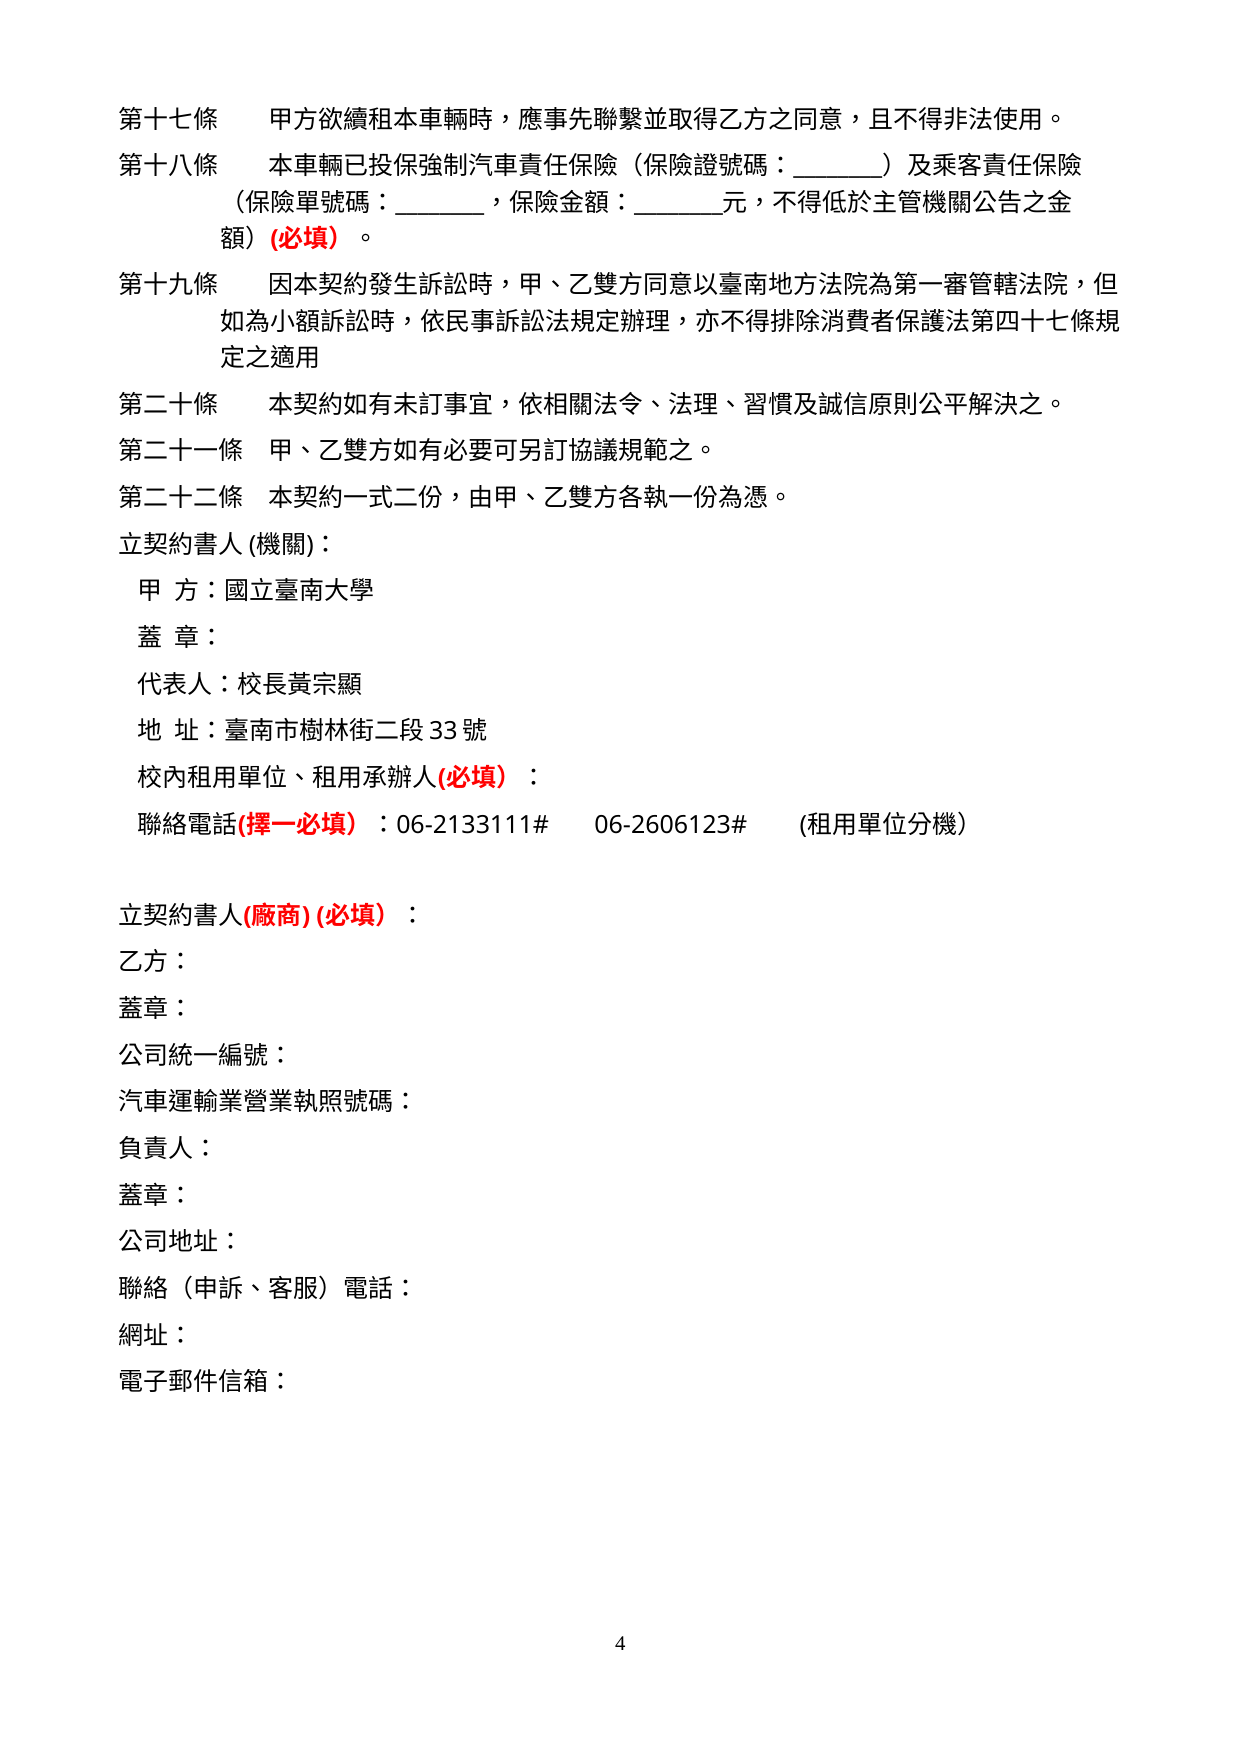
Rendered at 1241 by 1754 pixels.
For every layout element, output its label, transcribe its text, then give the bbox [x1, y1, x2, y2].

text 公司地址： [118, 1222, 1122, 1258]
text 蓋章： [118, 1175, 1122, 1211]
text 第十七條 甲方欲續租本車輛時，應事先聯繫並取得乙方之同意，且不得非法使用。 [118, 99, 1122, 135]
text 校內租用單位、租用承辦人(必填）： [118, 757, 1122, 794]
text 甲 方：國立臺南大學 [118, 571, 1122, 607]
text 蓋 章： [118, 617, 1122, 654]
text 第十八條 本車輛已投保強制汽車責任保險（保險證號碼：________）及乘客責任保險（保險單號碼：________，保險金額：________元，不得低於主管機關公告之金額）(必填）。 [118, 146, 1122, 254]
text 立契約書人(廠商) (必填）： [118, 895, 1122, 931]
text 第二十一條 甲、乙雙方如有必要可另訂協議規範之。 [118, 431, 1122, 467]
text 網址： [118, 1315, 1122, 1351]
text 第二十條 本契約如有未訂事宜，依相關法令、法理、習慣及誠信原則公平解決之。 [118, 384, 1122, 420]
text 電子郵件信箱： [118, 1362, 1122, 1398]
text 蓋章： [118, 988, 1122, 1025]
text 第十九條 因本契約發生訴訟時，甲、乙雙方同意以臺南地方法院為第一審管轄法院，但如為小額訴訟時，依民事訴訟法規定辦理，亦不得排除消費者保護法第四十七條規定之適用 [118, 265, 1122, 374]
text 汽車運輸業營業執照號碼： [118, 1082, 1122, 1118]
text 公司統一編號： [118, 1035, 1122, 1071]
text 乙方： [118, 942, 1122, 978]
text 聯絡電話(擇一必填）：06-2133111# 06-2606123# (租用單位分機） [118, 804, 1122, 840]
text 立契約書人 (機關)： [118, 524, 1122, 560]
text 地 址：臺南市樹林街二段33號 [118, 711, 1122, 747]
text 負責人： [118, 1128, 1122, 1165]
text 聯絡（申訴、客服）電話： [118, 1268, 1122, 1305]
text 代表人：校長黃宗顯 [118, 664, 1122, 700]
text 第二十二條 本契約一式二份，由甲、乙雙方各執一份為憑。 [118, 477, 1122, 514]
